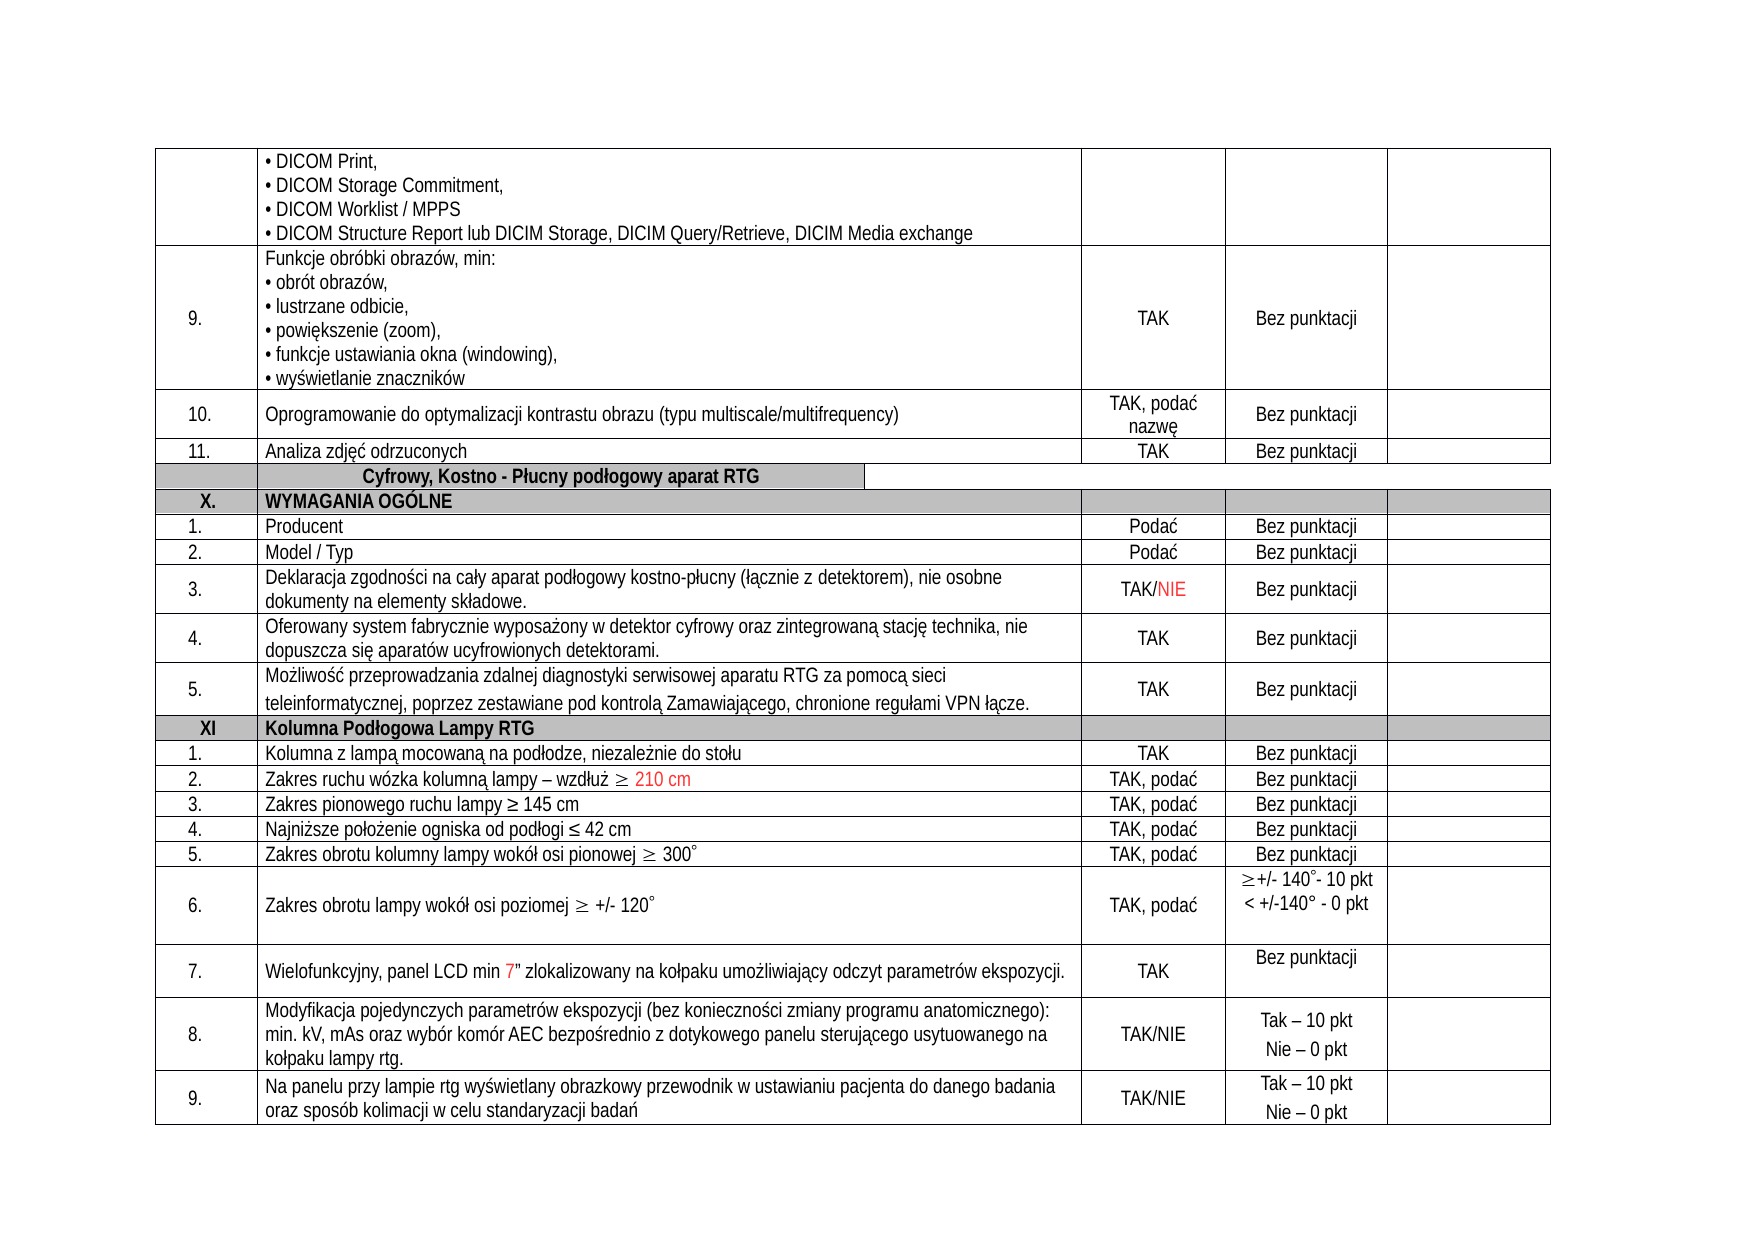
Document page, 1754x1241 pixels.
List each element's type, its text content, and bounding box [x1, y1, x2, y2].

table_cell Bez punktacji [1226, 741, 1387, 765]
table_cell [156, 817, 257, 841]
table_cell Podać [1082, 540, 1225, 564]
table_cell Bez punktacji [1226, 540, 1387, 564]
table_cell Funkcje obróbki obrazów, min: • obrót obrazów, • lustrzane odbicie, • powiększenie (zoom), • funkcje ustawiania okna (windowing), • wyświetlanie znaczników [258, 246, 1081, 389]
table_cell [1082, 490, 1225, 513]
table_cell [1388, 464, 1550, 488]
table_cell Zakres obrotu lampy wokół osi poziomej  +/- 120 [258, 867, 1081, 943]
table_cell TAK, podać [1082, 842, 1225, 866]
table_cell Zakres obrotu kolumny lampy wokół osi pionowej  300 [258, 842, 1081, 866]
table_cell [156, 766, 257, 791]
table_cell Bez punktacji [1226, 390, 1387, 438]
table_cell [156, 565, 257, 613]
table_cell [1388, 490, 1550, 513]
table_cell Modyfikacja pojedynczych parametrów ekspozycji (bez konieczności zmiany programu anatomicznego): min. kV, mAs oraz wybór komór AEC bezpośrednio z dotykowego panelu sterującego usytuowanego na kołpaku lampy rtg. [258, 998, 1081, 1070]
table_cell Bez punktacji [1226, 246, 1387, 389]
table_cell TAK [1082, 614, 1225, 662]
table_cell [1388, 867, 1550, 943]
table_cell Bez punktacji [1226, 945, 1387, 997]
table_cell [156, 998, 257, 1070]
table_cell [1388, 741, 1550, 765]
table_cell TAK, podać [1082, 867, 1225, 943]
table_cell Zakres ruchu wózka kolumną lampy – wzdłuż  210 cm [258, 766, 1081, 791]
table_cell TAK, podać [1082, 817, 1225, 841]
table_cell [1388, 246, 1550, 389]
table_cell Bez punktacji [1226, 663, 1387, 715]
table_cell Bez punktacji [1226, 565, 1387, 613]
table_cell TAK/NIE [1082, 1071, 1225, 1124]
table_cell Bez punktacji [1226, 515, 1387, 538]
table_cell [1388, 945, 1550, 997]
table_cell [1226, 490, 1387, 513]
table_cell [865, 464, 1388, 488]
table_cell [1388, 565, 1550, 613]
table_cell TAK [1082, 246, 1225, 389]
table_cell Kolumna z lampą mocowaną na podłodze, niezależnie do stołu [258, 741, 1081, 765]
table_cell [1388, 716, 1550, 740]
table_cell [1226, 149, 1387, 244]
table_cell Podać [1082, 515, 1225, 538]
table_cell [156, 792, 257, 816]
table_cell Analiza zdjęć odrzuconych [258, 439, 1081, 463]
table_cell TAK [1082, 663, 1225, 715]
table_cell Bez punktacji [1226, 614, 1387, 662]
table_cell [156, 439, 257, 463]
table_cell [1388, 390, 1550, 438]
table_cell TAK/NIE [1082, 998, 1225, 1070]
table_cell [156, 540, 257, 564]
table_cell TAK/NIE [1082, 565, 1225, 613]
table_cell +/- 140- 10 pkt < +/-140° - 0 pkt [1226, 867, 1387, 943]
table_cell Najniższe położenie ogniska od podłogi ≤ 42 cm [258, 817, 1081, 841]
table_cell Na panelu przy lampie rtg wyświetlany obrazkowy przewodnik w ustawianiu pacjenta do danego badania oraz sposób kolimacji w celu standaryzacji badań [258, 1071, 1081, 1124]
table_cell TAK [1082, 741, 1225, 765]
table_cell Bez punktacji [1226, 842, 1387, 866]
table_cell [156, 945, 257, 997]
table_cell [1388, 792, 1550, 816]
table_cell Wielofunkcyjny, panel LCD min 7” zlokalizowany na kołpaku umożliwiający odczyt parametrów ekspozycji. [258, 945, 1081, 997]
table_cell TAK, podać [1082, 792, 1225, 816]
table_cell [156, 741, 257, 765]
table_cell TAK [1082, 945, 1225, 997]
table_cell TAK [1082, 439, 1225, 463]
table_cell [1388, 998, 1550, 1070]
table_cell • DICOM Print, • DICOM Storage Commitment, • DICOM Worklist / MPPS • DICOM Structure Report lub DICIM Storage, DICIM Query/Retrieve, DICIM Media exchange [258, 149, 1081, 244]
table_cell Kolumna Podłogowa Lampy RTG [258, 716, 1081, 740]
table_cell [1226, 716, 1387, 740]
table_cell [1082, 716, 1225, 740]
table_cell [1388, 149, 1550, 244]
table_cell Oferowany system fabrycznie wyposażony w detektor cyfrowy oraz zintegrowaną stację technika, nie dopuszcza się aparatów ucyfrowionych detektorami. [258, 614, 1081, 662]
table_cell Bez punktacji [1226, 817, 1387, 841]
table_cell Deklaracja zgodności na cały aparat podłogowy kostno-płucny (łącznie z detektorem), nie osobne dokumenty na elementy składowe. [258, 565, 1081, 613]
table_cell [1388, 1071, 1550, 1124]
table_cell [1388, 842, 1550, 866]
table_cell TAK, podać nazwę [1082, 390, 1225, 438]
table_cell [156, 842, 257, 866]
table_cell Możliwość przeprowadzania zdalnej diagnostyki serwisowej aparatu RTG za pomocą sieci teleinformatycznej, poprzez zestawiane pod kontrolą Zamawiającego, chronione regułami VPN łącze. [258, 663, 1081, 715]
table_cell [1388, 614, 1550, 662]
table_cell [1388, 817, 1550, 841]
table_cell Bez punktacji [1226, 766, 1387, 791]
table_cell [156, 390, 257, 438]
table_cell [156, 1071, 257, 1124]
table_cell [156, 464, 257, 488]
table_cell [156, 149, 257, 244]
table_cell [1388, 663, 1550, 715]
table_cell [1388, 439, 1550, 463]
table_cell Cyfrowy, Kostno - Płucny podłogowy aparat RTG [258, 464, 864, 488]
table_cell [1388, 540, 1550, 564]
table_cell Oprogramowanie do optymalizacji kontrastu obrazu (typu multiscale/multifrequency) [258, 390, 1081, 438]
table_cell [1082, 149, 1225, 244]
table_cell Tak – 10 pkt Nie – 0 pkt [1226, 1071, 1387, 1124]
table_cell XI [156, 716, 257, 740]
table_cell TAK, podać [1082, 766, 1225, 791]
table_cell [156, 246, 257, 389]
table_cell [156, 515, 257, 538]
table_cell Model / Typ [258, 540, 1081, 564]
table_cell [156, 663, 257, 715]
table_cell [156, 614, 257, 662]
table_cell Producent [258, 515, 1081, 538]
table_cell [156, 867, 257, 943]
table_cell Bez punktacji [1226, 792, 1387, 816]
table_cell Bez punktacji [1226, 439, 1387, 463]
table_cell Zakres pionowego ruchu lampy ≥ 145 cm [258, 792, 1081, 816]
table_cell WYMAGANIA OGÓLNE [258, 490, 1081, 513]
table_cell [1388, 515, 1550, 538]
table_cell Tak – 10 pkt Nie – 0 pkt [1226, 998, 1387, 1070]
table_cell X. [156, 490, 257, 513]
table_cell [1388, 766, 1550, 791]
